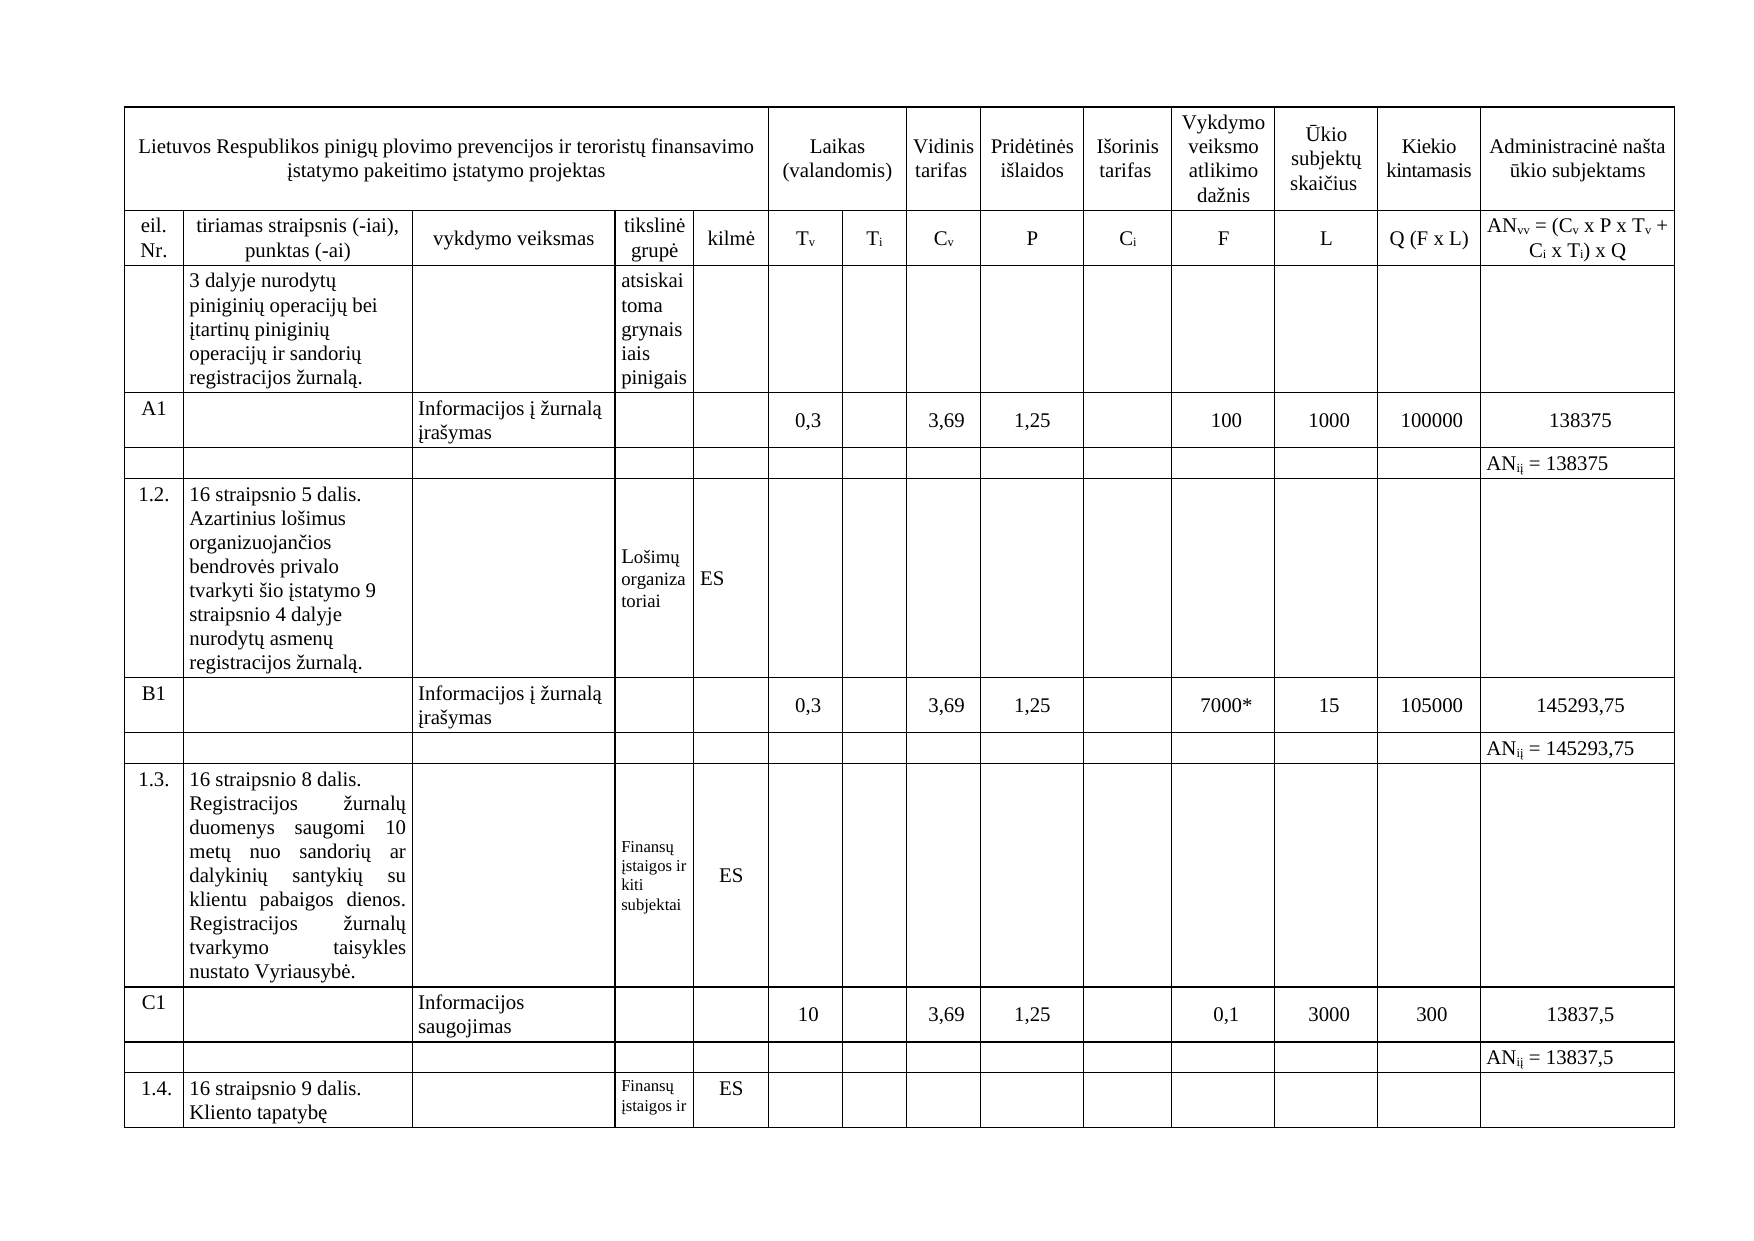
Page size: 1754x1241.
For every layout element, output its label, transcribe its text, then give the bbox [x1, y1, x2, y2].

table_cell ES [694, 764, 768, 986]
table_cell [769, 733, 842, 763]
table_cell [694, 678, 768, 732]
table_cell 300 [1378, 988, 1480, 1041]
table_cell 3000 [1275, 988, 1377, 1041]
table_cell 1000 [1275, 393, 1377, 447]
table_cell [184, 988, 412, 1041]
table_cell 145293,75 [1481, 678, 1674, 732]
table_cell [769, 1073, 842, 1127]
table_cell Lošimų organizatoriai [616, 479, 693, 677]
table_cell [413, 1073, 614, 1127]
table_cell [1378, 448, 1480, 478]
table_header Administracinė našta ūkio subjektams [1481, 108, 1674, 209]
table_cell 105000 [1378, 678, 1480, 732]
table_cell [1172, 764, 1274, 986]
table_header Ūkio subjektų skaičius [1275, 108, 1377, 209]
table_cell [1378, 733, 1480, 763]
table_cell 3,69 [907, 393, 980, 447]
table_cell 1,25 [981, 988, 1083, 1041]
table_cell [1275, 1043, 1377, 1072]
table_cell [843, 479, 906, 677]
table_cell [843, 678, 906, 732]
table_cell [1172, 1073, 1274, 1127]
table_cell 3,69 [907, 678, 980, 732]
table_cell [1084, 764, 1171, 986]
table_header Vykdymo veiksmo atlikimo dažnis [1172, 108, 1274, 209]
table_cell [981, 448, 1083, 478]
table_cell eil. Nr. [125, 211, 183, 264]
table_cell [769, 764, 842, 986]
table_cell [1084, 448, 1171, 478]
table_cell ANiį = 13837,5 [1481, 1043, 1674, 1072]
table_cell [125, 733, 183, 763]
table_cell [1084, 266, 1171, 392]
table_cell [1172, 733, 1274, 763]
table_cell [125, 448, 183, 478]
table_cell [1481, 479, 1674, 677]
table_cell [843, 448, 906, 478]
table_cell B1 [125, 678, 183, 732]
table_cell tikslinė grupė [616, 211, 693, 264]
table_cell Informacijos saugojimas [413, 988, 614, 1041]
table_cell [184, 678, 412, 732]
table_cell ANiį = 138375 [1481, 448, 1674, 478]
table_cell [981, 266, 1083, 392]
table_cell Informacijos į žurnalą įrašymas [413, 678, 614, 732]
table_cell [843, 1043, 906, 1072]
table_cell [413, 1043, 614, 1072]
table_cell ES [694, 479, 768, 677]
table_cell 15 [1275, 678, 1377, 732]
table_cell [1275, 764, 1377, 986]
table_cell [413, 479, 614, 677]
table_cell 3,69 [907, 988, 980, 1041]
table_cell [769, 1043, 842, 1072]
table_cell [1481, 764, 1674, 986]
table_cell [1378, 1043, 1480, 1072]
table_cell [843, 266, 906, 392]
table_cell [1378, 266, 1480, 392]
table_cell [125, 1043, 183, 1072]
table_cell [616, 678, 693, 732]
table_cell [769, 266, 842, 392]
table_cell [1084, 393, 1171, 447]
table_cell [769, 479, 842, 677]
table_cell [413, 764, 614, 986]
table_cell Tv [769, 211, 842, 264]
table_cell [1084, 1043, 1171, 1072]
table_cell [907, 448, 980, 478]
table_cell [184, 733, 412, 763]
table_cell [694, 393, 768, 447]
table_header Kiekio kintamasis [1378, 108, 1480, 209]
table_cell [843, 393, 906, 447]
table_cell [413, 448, 614, 478]
table_cell [413, 266, 614, 392]
table_cell 1.2. [125, 479, 183, 677]
table_cell [843, 733, 906, 763]
table_header Pridėtinės išlaidos [981, 108, 1083, 209]
table_cell [125, 266, 183, 392]
table_cell F [1172, 211, 1274, 264]
table_cell [981, 733, 1083, 763]
table_cell [1084, 988, 1171, 1041]
table_cell [1172, 448, 1274, 478]
table_cell atsiskaitoma grynaisiais pinigais [616, 266, 693, 392]
table_cell [694, 1043, 768, 1072]
table_cell Q (F x L) [1378, 211, 1480, 264]
table_cell [907, 1043, 980, 1072]
table_cell [843, 1073, 906, 1127]
table_cell [1275, 1073, 1377, 1127]
table_cell [1084, 678, 1171, 732]
table_cell [907, 764, 980, 986]
table_cell [1275, 448, 1377, 478]
table_cell vykdymo veiksmas [413, 211, 614, 264]
table_cell Ci [1084, 211, 1171, 264]
table_cell [616, 1043, 693, 1072]
table_cell [1275, 266, 1377, 392]
table_cell 7000* [1172, 678, 1274, 732]
table_cell [1378, 479, 1480, 677]
table_cell 0,3 [769, 393, 842, 447]
table_cell 100000 [1378, 393, 1480, 447]
table_cell [1084, 733, 1171, 763]
table_cell [1275, 733, 1377, 763]
table_cell Cv [907, 211, 980, 264]
table_cell kilmė [694, 211, 768, 264]
table_header Lietuvos Respublikos pinigų plovimo prevencijos ir teroristų finansavimo įstatymo pakeitimo įstatymo projektas [125, 108, 768, 209]
table_cell Informacijos į žurnalą įrašymas [413, 393, 614, 447]
table_cell [1378, 764, 1480, 986]
table_cell [694, 448, 768, 478]
table_cell [1084, 479, 1171, 677]
table_cell Finansų įstaigos ir kiti subjektai [616, 764, 693, 986]
table_cell 0,1 [1172, 988, 1274, 1041]
table_cell [184, 393, 412, 447]
table_cell C1 [125, 988, 183, 1041]
table_cell [1481, 266, 1674, 392]
table_cell 1.4. [125, 1073, 183, 1127]
table_cell [769, 448, 842, 478]
table_cell [907, 266, 980, 392]
table_cell [694, 266, 768, 392]
table_cell 1,25 [981, 678, 1083, 732]
table_cell 13837,5 [1481, 988, 1674, 1041]
table_cell [907, 1073, 980, 1127]
table_header Išorinis tarifas [1084, 108, 1171, 209]
table_cell tiriamas straipsnis (-iai), punktas (-ai) [184, 211, 412, 264]
table_cell [1172, 479, 1274, 677]
table_cell [981, 1073, 1083, 1127]
table_cell [413, 733, 614, 763]
table_cell [907, 479, 980, 677]
table_cell [843, 988, 906, 1041]
table_cell [616, 988, 693, 1041]
table_cell [981, 764, 1083, 986]
table_cell 3 dalyje nurodytų piniginių operacijų bei įtartinų piniginių operacijų ir sandorių registracijos žurnalą. [184, 266, 412, 392]
table_cell [981, 1043, 1083, 1072]
table_cell [1275, 479, 1377, 677]
table_header Vidinis tarifas [907, 108, 980, 209]
table_cell [907, 733, 980, 763]
table_cell [694, 733, 768, 763]
table_cell [616, 393, 693, 447]
table_cell [1172, 266, 1274, 392]
table_cell 100 [1172, 393, 1274, 447]
table_cell 16 straipsnio 5 dalis. Azartinius lošimus organizuojančios bendrovės privalo tvarkyti šio įstatymo 9 straipsnio 4 dalyje nurodytų asmenų registracijos žurnalą. [184, 479, 412, 677]
table_cell 0,3 [769, 678, 842, 732]
table_cell L [1275, 211, 1377, 264]
table_cell [981, 479, 1083, 677]
table_cell ANvv = (Cv x P x Tv + Ci x Ti) x Q [1481, 211, 1674, 264]
table_cell [1481, 1073, 1674, 1127]
table_cell 138375 [1481, 393, 1674, 447]
table_cell [616, 733, 693, 763]
table_cell Ti [843, 211, 906, 264]
table_cell [694, 988, 768, 1041]
table_cell A1 [125, 393, 183, 447]
table_header Laikas (valandomis) [769, 108, 906, 209]
table_cell 1.3. [125, 764, 183, 986]
table_cell 10 [769, 988, 842, 1041]
table_cell P [981, 211, 1083, 264]
table_cell 16 straipsnio 8 dalis. Registracijos žurnalų duomenys saugomi 10 metų nuo sandorių ar dalykinių santykių su klientu pabaigos dienos. Registracijos žurnalų tvarkymo taisykles nustato Vyriausybė. [184, 764, 412, 986]
table_cell ES [694, 1073, 768, 1127]
table_cell [843, 764, 906, 986]
table_cell 16 straipsnio 9 dalis. Kliento tapatybę [184, 1073, 412, 1127]
table_cell [184, 448, 412, 478]
table_cell [1378, 1073, 1480, 1127]
table_cell ANiį = 145293,75 [1481, 733, 1674, 763]
table_cell Finansų įstaigos ir [616, 1073, 693, 1127]
table_cell [184, 1043, 412, 1072]
table_cell [1084, 1073, 1171, 1127]
table_cell [616, 448, 693, 478]
table_cell 1,25 [981, 393, 1083, 447]
table_cell [1172, 1043, 1274, 1072]
